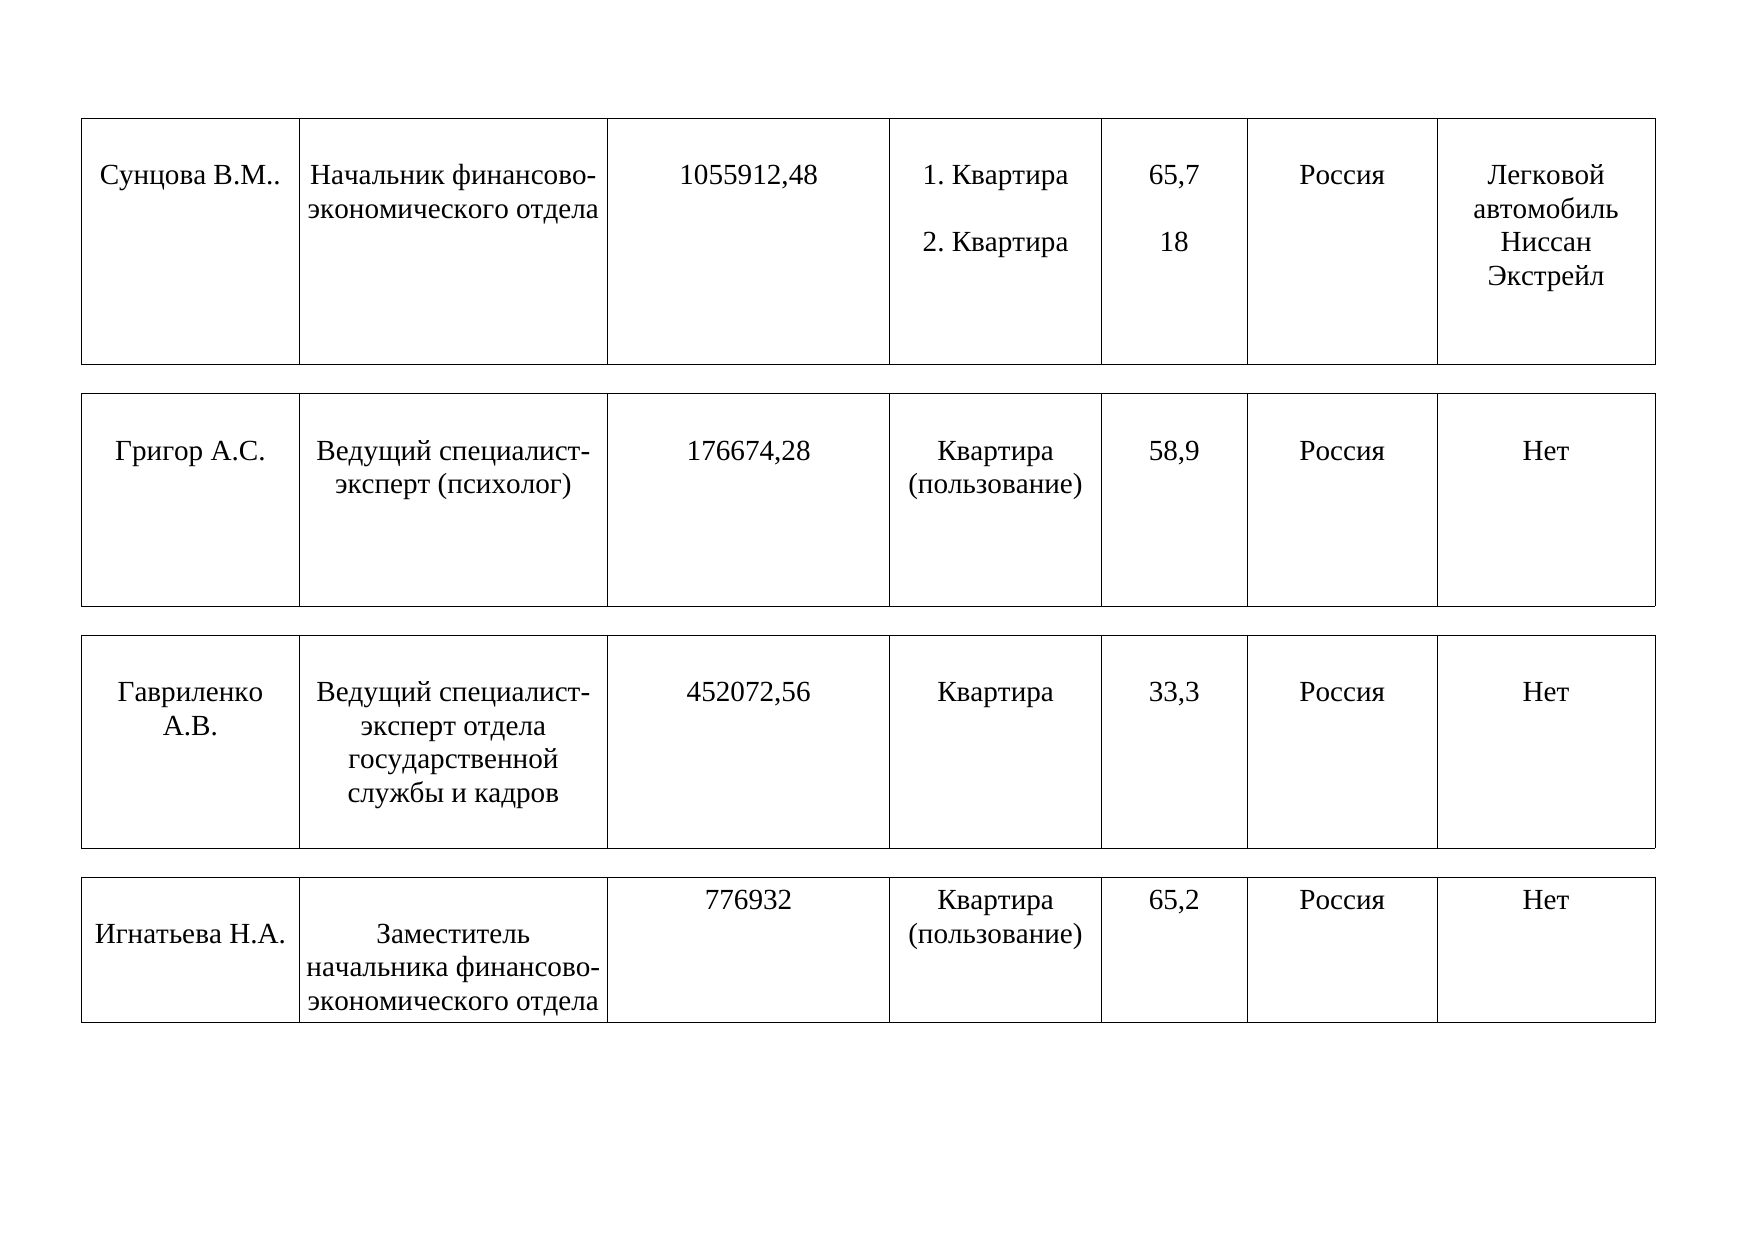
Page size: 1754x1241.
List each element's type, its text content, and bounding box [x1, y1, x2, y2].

table_header Ведущий специалист-эксперт отдела государственной службы и кадров [300, 636, 607, 848]
table_header Россия [1248, 119, 1437, 364]
table_header Григор А.С. [82, 394, 299, 606]
table_header Квартира [890, 636, 1101, 848]
table_header Ведущий специалист-эксперт (психолог) [300, 394, 607, 606]
table_header Нет [1438, 636, 1655, 848]
table_header Квартира (пользование) [890, 394, 1101, 606]
table_header 65,2 [1102, 878, 1247, 1022]
table_header Нет [1438, 394, 1655, 606]
table_header Сунцова В.М.. [82, 119, 299, 364]
table_header 176674,28 [608, 394, 889, 606]
table_header 1. Квартира 2. Квартира [890, 119, 1101, 364]
table_header 33,3 [1102, 636, 1247, 848]
table_header 452072,56 [608, 636, 889, 848]
table_header Легковой автомобиль Ниссан Экстрейл [1438, 119, 1655, 364]
table_header Россия [1248, 878, 1437, 1022]
table_header Россия [1248, 394, 1437, 606]
table_header 65,7 18 [1102, 119, 1247, 364]
table_header Заместитель начальника финансово-экономического отдела [300, 878, 607, 1022]
table_header Гавриленко А.В. [82, 636, 299, 848]
table_header Игнатьева Н.А. [82, 878, 299, 1022]
table_header Нет [1438, 878, 1655, 1022]
table_header 1055912,48 [608, 119, 889, 364]
table_header Квартира (пользование) [890, 878, 1101, 1022]
table_header 58,9 [1102, 394, 1247, 606]
table_header Россия [1248, 636, 1437, 848]
table_header 776932 [608, 878, 889, 1022]
table_header Начальник финансово-экономического отдела [300, 119, 607, 364]
